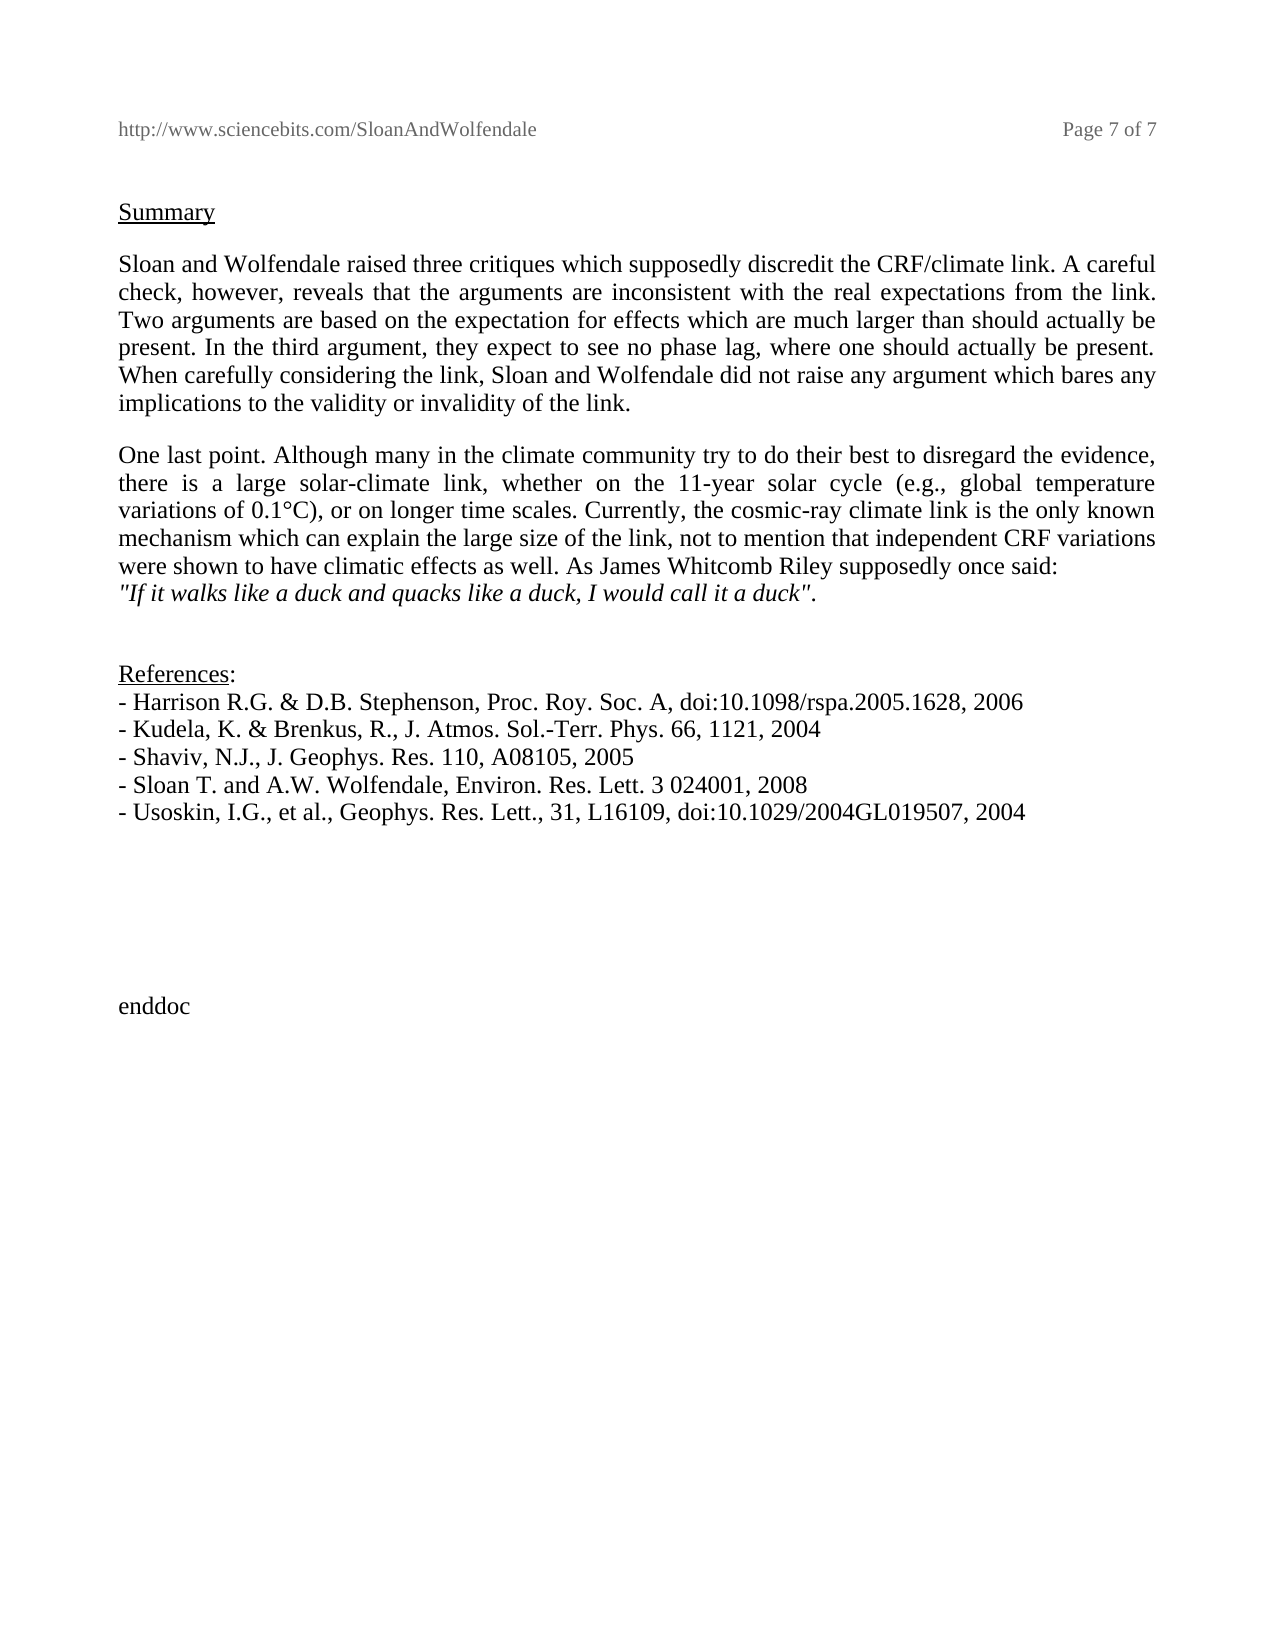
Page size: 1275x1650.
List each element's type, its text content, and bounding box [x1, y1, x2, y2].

text One last point. Although many in the climate community try to do their best to disregard the evidence, there is a large solar-climate link, whether on the 11-year solar cycle (e.g., global temperature variations of 0.1°C), or on longer time scales. Currently, the cosmic-ray climate link is the only known mechanism which can explain the large size of the link, not to mention that independent CRF variations were shown to have climatic effects as well. As James Whitcomb Riley supposedly once said: [118, 441, 1157, 579]
text - Kudela, K. & Brenkus, R., J. Atmos. Sol.-Terr. Phys. 66, 1121, 2004 [118, 715, 1157, 743]
text enddoc [118, 992, 1157, 1020]
text - Shaviv, N.J., J. Geophys. Res. 110, A08105, 2005 [118, 743, 1157, 771]
text "If it walks like a duck and quacks like a duck, I would call it a duck". [118, 579, 1157, 607]
text References: [118, 660, 1157, 688]
text - Usoskin, I.G., et al., Geophys. Res. Lett., 31, L16109, doi:10.1029/2004GL019507, 2004 [118, 798, 1157, 826]
text - Harrison R.G. & D.B. Stephenson, Proc. Roy. Soc. A, doi:10.1098/rspa.2005.1628, 2006 [118, 688, 1157, 715]
text - Sloan T. and A.W. Wolfendale, Environ. Res. Lett. 3 024001, 2008 [118, 771, 1157, 798]
text Sloan and Wolfendale raised three critiques which supposedly discredit the CRF/climate link. A careful check, however, reveals that the arguments are inconsistent with the real expectations from the link. Two arguments are based on the expectation for effects which are much larger than should actually be present. In the third argument, they expect to see no phase lag, where one should actually be present. When carefully considering the link, Sloan and Wolfendale did not raise any argument which bares any implications to the validity or invalidity of the link. [118, 250, 1157, 417]
text Summary [118, 198, 1157, 226]
